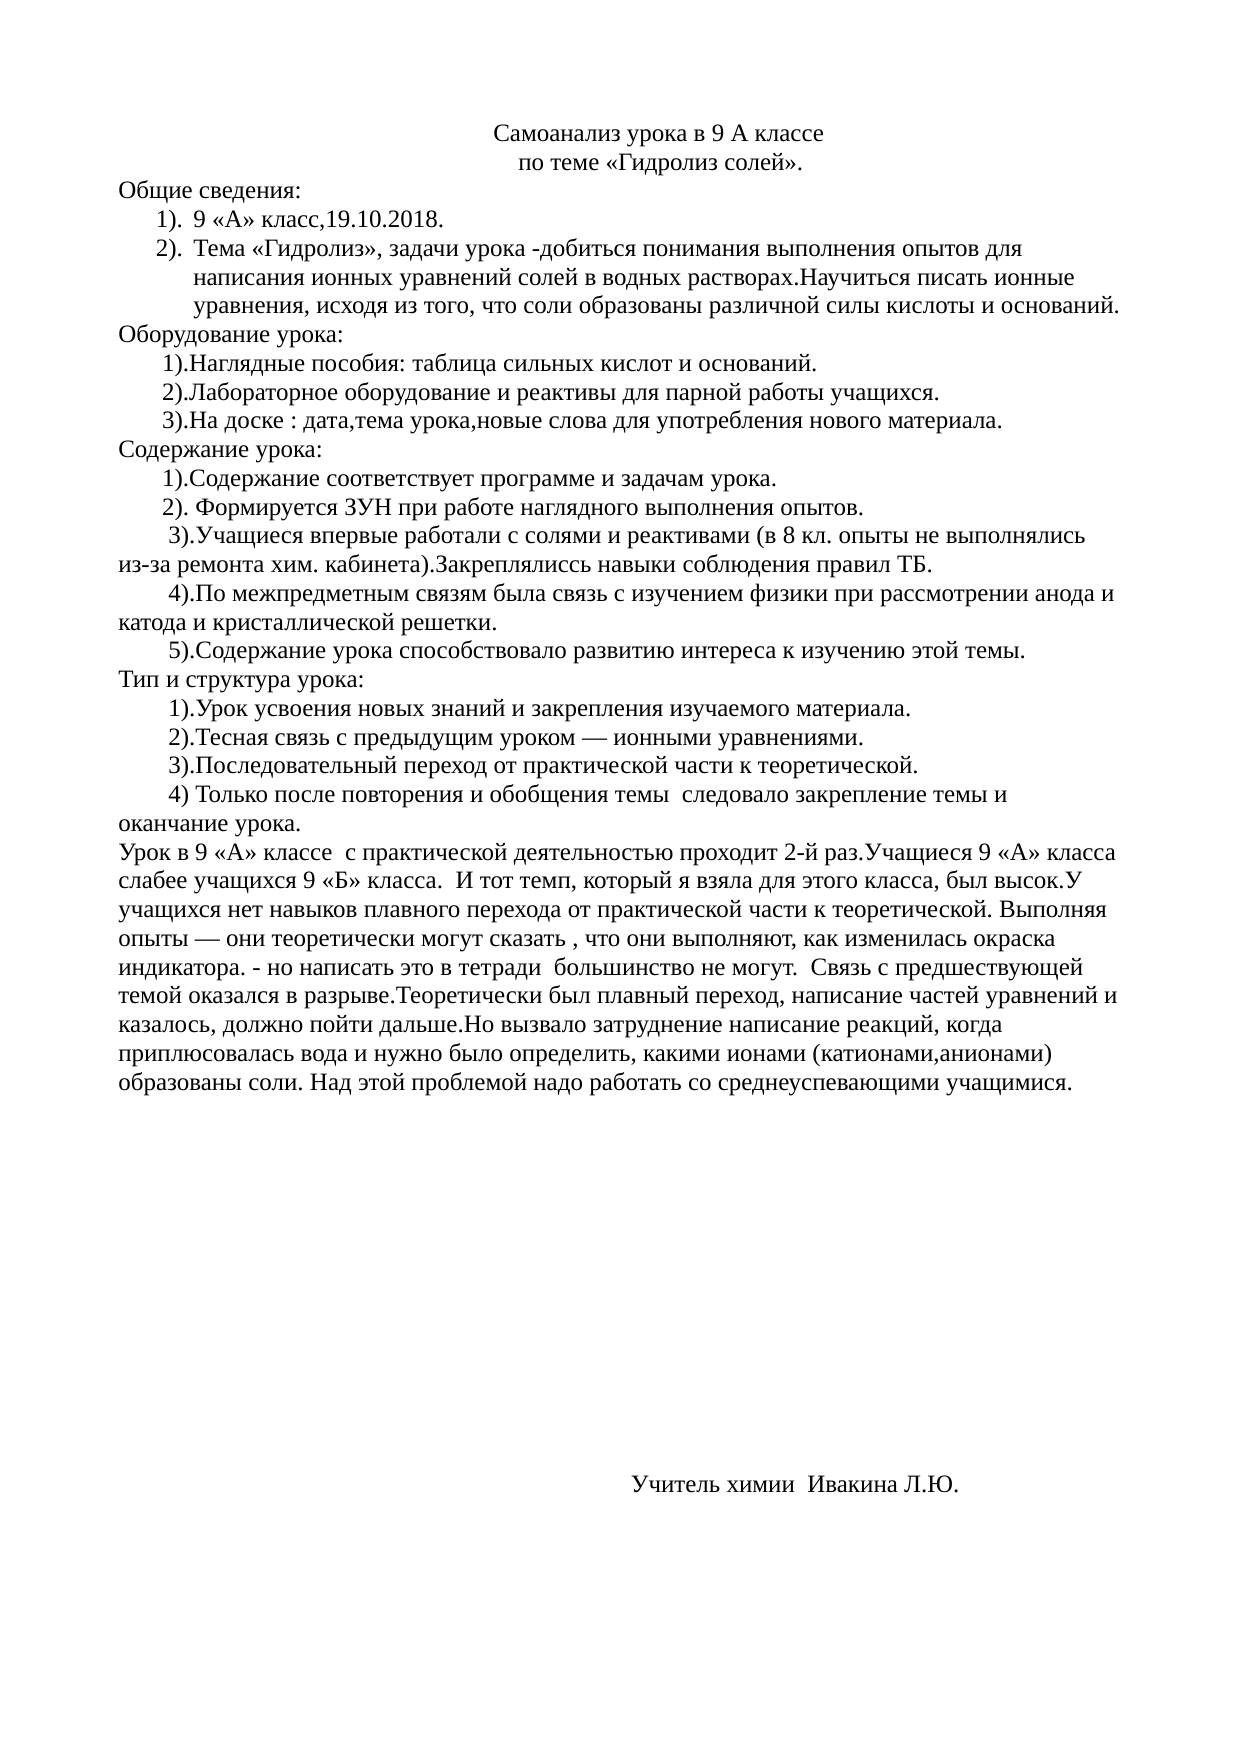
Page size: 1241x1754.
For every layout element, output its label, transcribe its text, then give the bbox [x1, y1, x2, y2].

text Оборудование урока: [118, 319, 1122, 348]
text по теме «Гидролиз солей». [118, 147, 1122, 176]
text 1).Содержание соответствует программе и задачам урока. [118, 463, 1122, 492]
text 2).Лабораторное оборудование и реактивы для парной работы учащихся. [118, 377, 1122, 406]
list Тема «Гидролиз», задачи урока -добиться понимания выполнения опытов для написания ионных уравнений солей в водных растворах.Научиться писать ионные уравнения, исходя из того, что соли образованы различной силы кислоты и оснований. [156, 233, 1122, 319]
text 4).По межпредметным связям была связь с изучением физики при рассмотрении анода и катода и кристаллической решетки. [118, 578, 1122, 636]
text Урок в 9 «А» классе с практической деятельностью проходит 2-й раз.Учащиеся 9 «А» класса слабее учащихся 9 «Б» класса. И тот темп, который я взяла для этого класса, был высок.У учащихся нет навыков плавного перехода от практической части к теоретической. Выполняя опыты — они теоретически могут сказать , что они выполняют, как изменилась окраска индикатора. - но написать это в тетради большинство не могут. Связь с предшествующей темой оказался в разрыве.Теоретически был плавный переход, написание частей уравнений и казалось, должно пойти дальше.Но вызвало затруднение написание реакций, когда приплюсовалась вода и нужно было определить, какими ионами (катионами,анионами) образованы соли. Над этой проблемой надо работать со среднеуспевающими учащимися. [118, 837, 1122, 1096]
text 4) Только после повторения и обобщения темы следовало закрепление темы и оканчание урока. [118, 779, 1122, 837]
text 5).Содержание урока способствовало развитию интереса к изучению этой темы. [118, 636, 1122, 664]
text 3).Учащиеся впервые работали с солями и реактивами (в 8 кл. опыты не выполнялись из-за ремонта хим. кабинета).Закреплялиссь навыки соблюдения правил ТБ. [118, 521, 1122, 578]
text Содержание урока: [118, 434, 1122, 463]
text Учитель химии Ивакина Л.Ю. [118, 1469, 1122, 1498]
text 1).Наглядные пособия: таблица сильных кислот и оснований. [118, 348, 1122, 377]
text 1).Урок усвоения новых знаний и закрепления изучаемого материала. [118, 693, 1122, 722]
text Самоанализ урока в 9 А классе [118, 118, 1122, 147]
text Общие сведения: [118, 176, 1122, 204]
text 3).Последовательный переход от практической части к теоретической. [118, 751, 1122, 779]
text 2). Формируется ЗУН при работе наглядного выполнения опытов. [118, 492, 1122, 521]
text 3).На доске : дата,тема урока,новые слова для употребления нового материала. [118, 406, 1122, 434]
text Тип и структура урока: [118, 664, 1122, 693]
text 2).Тесная связь с предыдущим уроком — ионными уравнениями. [118, 722, 1122, 751]
list 9 «А» класс,19.10.2018. [156, 204, 1122, 233]
